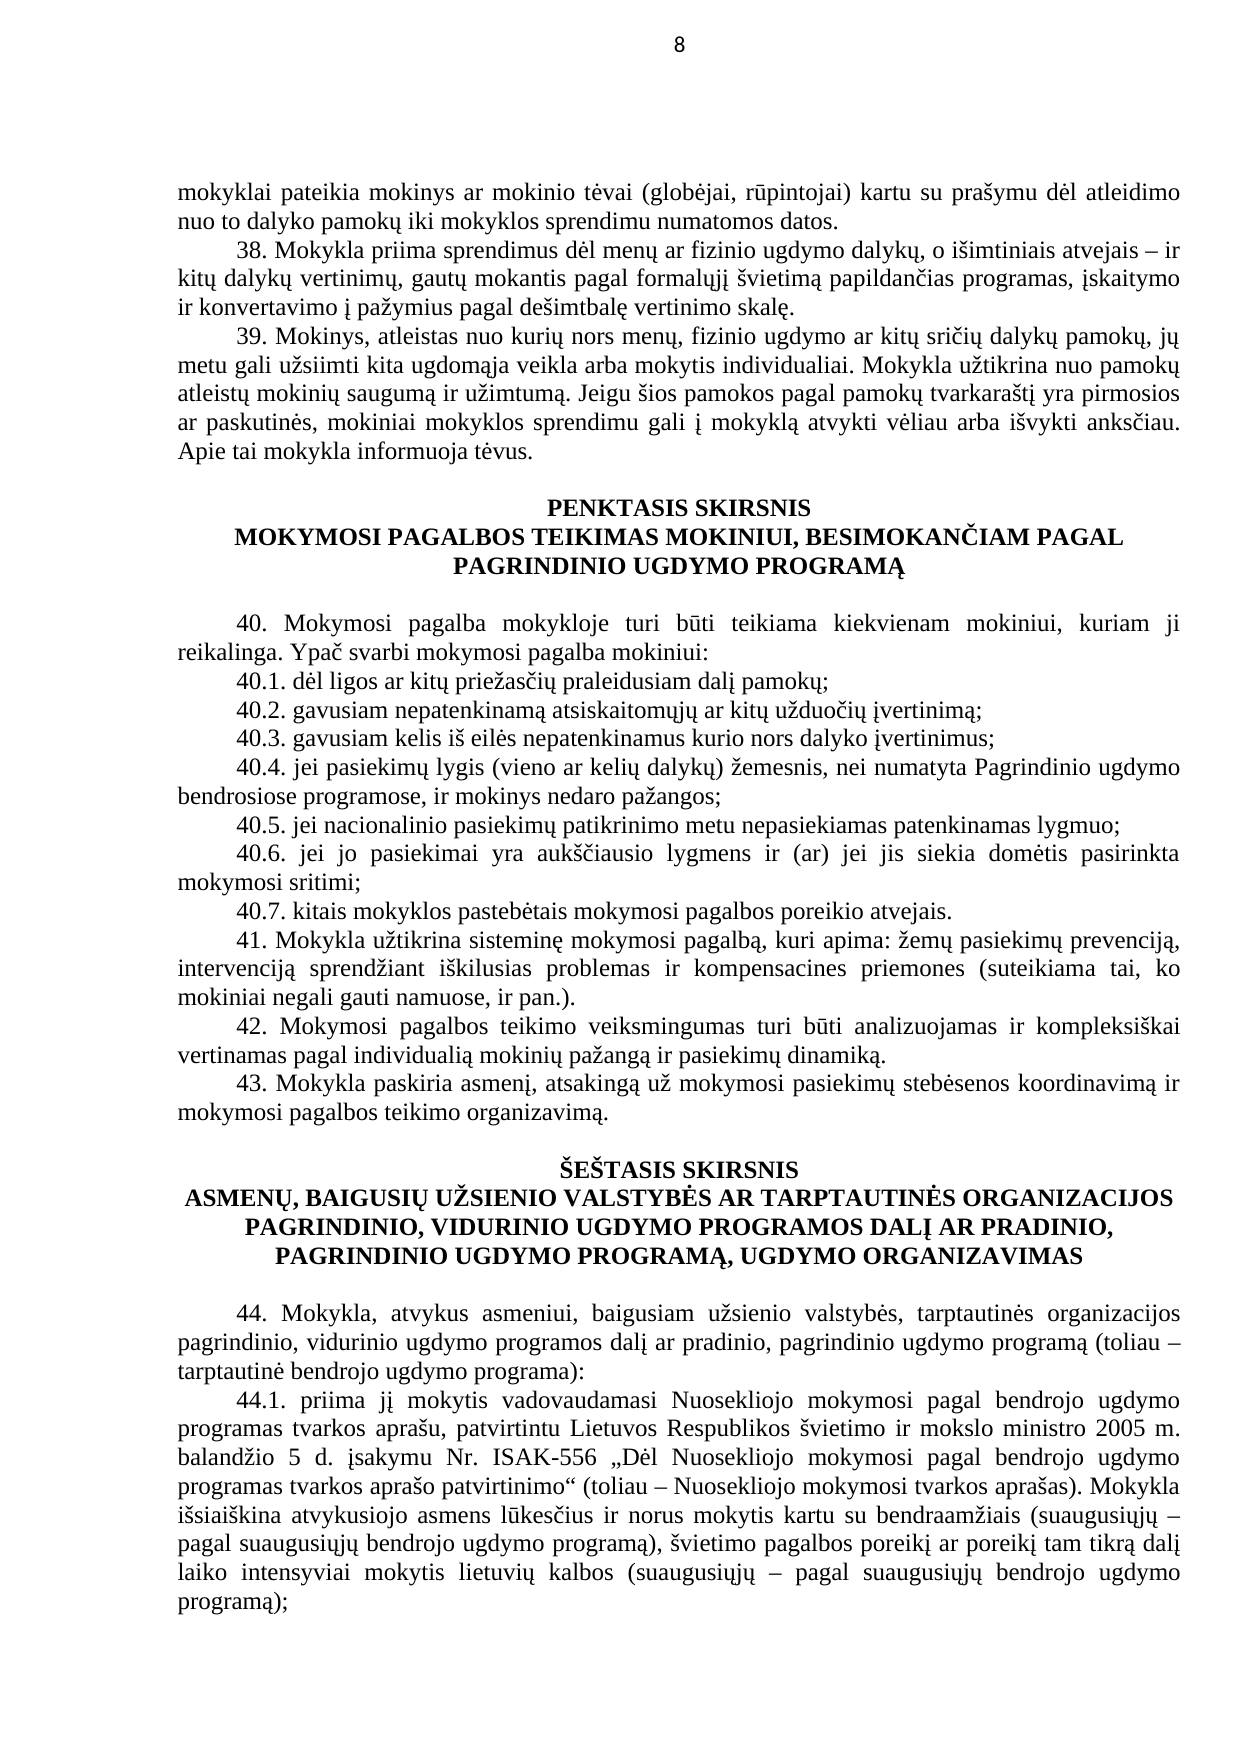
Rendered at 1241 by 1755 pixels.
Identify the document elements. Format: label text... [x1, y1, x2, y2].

text MOKYMOSI PAGALBOS TEIKIMAS MOKINIUI, BESIMOKANČIAM PAGAL PAGRINDINIO UGDYMO PROGRAMĄ [177, 522, 1181, 580]
text ASMENŲ, BAIGUSIŲ UŽSIENIO VALSTYBĖS AR TARPTAUTINĖS ORGANIZACIJOS PAGRINDINIO, VIDURINIO UGDYMO PROGRAMOS DALĮ AR PRADINIO, PAGRINDINIO UGDYMO PROGRAMĄ, UGDYMO ORGANIZAVIMAS [177, 1183, 1181, 1270]
text 41. Mokykla užtikrina sisteminę mokymosi pagalbą, kuri apima: žemų pasiekimų prevenciją, intervenciją sprendžiant iškilusias problemas ir kompensacines priemones (suteikiama tai, ko mokiniai negali gauti namuose, ir pan.). [177, 925, 1181, 1011]
text 43. Mokykla paskiria asmenį, atsakingą už mokymosi pasiekimų stebėsenos koordinavimą ir mokymosi pagalbos teikimo organizavimą. [177, 1068, 1181, 1126]
text 42. Mokymosi pagalbos teikimo veiksmingumas turi būti analizuojamas ir kompleksiškai vertinamas pagal individualią mokinių pažangą ir pasiekimų dinamiką. [177, 1011, 1181, 1068]
text 38. Mokykla priima sprendimus dėl menų ar fizinio ugdymo dalykų, o išimtiniais atvejais – ir kitų dalykų vertinimų, gautų mokantis pagal formalųjį švietimą papildančias programas, įskaitymo ir konvertavimo į pažymius pagal dešimtbalę vertinimo skalę. [177, 235, 1181, 321]
text 44. Mokykla, atvykus asmeniui, baigusiam užsienio valstybės, tarptautinės organizacijos pagrindinio, vidurinio ugdymo programos dalį ar pradinio, pagrindinio ugdymo programą (toliau – tarptautinė bendrojo ugdymo programa): [177, 1298, 1181, 1385]
text 39. Mokinys, atleistas nuo kurių nors menų, fizinio ugdymo ar kitų sričių dalykų pamokų, jų metu gali užsiimti kita ugdomąja veikla arba mokytis individualiai. Mokykla užtikrina nuo pamokų atleistų mokinių saugumą ir užimtumą. Jeigu šios pamokos pagal pamokų tvarkaraštį yra pirmosios ar paskutinės, mokiniai mokyklos sprendimu gali į mokyklą atvykti vėliau arba išvykti anksčiau. Apie tai mokykla informuoja tėvus. [177, 321, 1181, 465]
text ŠEŠTASIS SKIRSNIS [177, 1155, 1181, 1183]
text 40. Mokymosi pagalba mokykloje turi būti teikiama kiekvienam mokiniui, kuriam ji reikalinga. Ypač svarbi mokymosi pagalba mokiniui: [177, 608, 1181, 666]
text 40.1. dėl ligos ar kitų priežasčių praleidusiam dalį pamokų; [177, 666, 1181, 695]
text 40.6. jei jo pasiekimai yra aukščiausio lygmens ir (ar) jei jis siekia domėtis pasirinkta mokymosi sritimi; [177, 838, 1181, 896]
text 40.5. jei nacionalinio pasiekimų patikrinimo metu nepasiekiamas patenkinamas lygmuo; [177, 810, 1181, 838]
text mokyklai pateikia mokinys ar mokinio tėvai (globėjai, rūpintojai) kartu su prašymu dėl atleidimo nuo to dalyko pamokų iki mokyklos sprendimu numatomos datos. [177, 177, 1181, 235]
text 40.7. kitais mokyklos pastebėtais mokymosi pagalbos poreikio atvejais. [177, 896, 1181, 925]
text 44.1. priima jį mokytis vadovaudamasi Nuosekliojo mokymosi pagal bendrojo ugdymo programas tvarkos aprašu, patvirtintu Lietuvos Respublikos švietimo ir mokslo ministro 2005 m. balandžio 5 d. įsakymu Nr. ISAK-556 „Dėl Nuosekliojo mokymosi pagal bendrojo ugdymo programas tvarkos aprašo patvirtinimo“ (toliau – Nuosekliojo mokymosi tvarkos aprašas). Mokykla išsiaiškina atvykusiojo asmens lūkesčius ir norus mokytis kartu su bendraamžiais (suaugusiųjų – pagal suaugusiųjų bendrojo ugdymo programą), švietimo pagalbos poreikį ar poreikį tam tikrą dalį laiko intensyviai mokytis lietuvių kalbos (suaugusiųjų – pagal suaugusiųjų bendrojo ugdymo programą); [177, 1385, 1181, 1615]
text 40.3. gavusiam kelis iš eilės nepatenkinamus kurio nors dalyko įvertinimus; [177, 723, 1181, 752]
text 40.4. jei pasiekimų lygis (vieno ar kelių dalykų) žemesnis, nei numatyta Pagrindinio ugdymo bendrosiose programose, ir mokinys nedaro pažangos; [177, 752, 1181, 810]
text 40.2. gavusiam nepatenkinamą atsiskaitomųjų ar kitų užduočių įvertinimą; [177, 695, 1181, 723]
text PENKTASIS SKIRSNIS [177, 493, 1181, 522]
